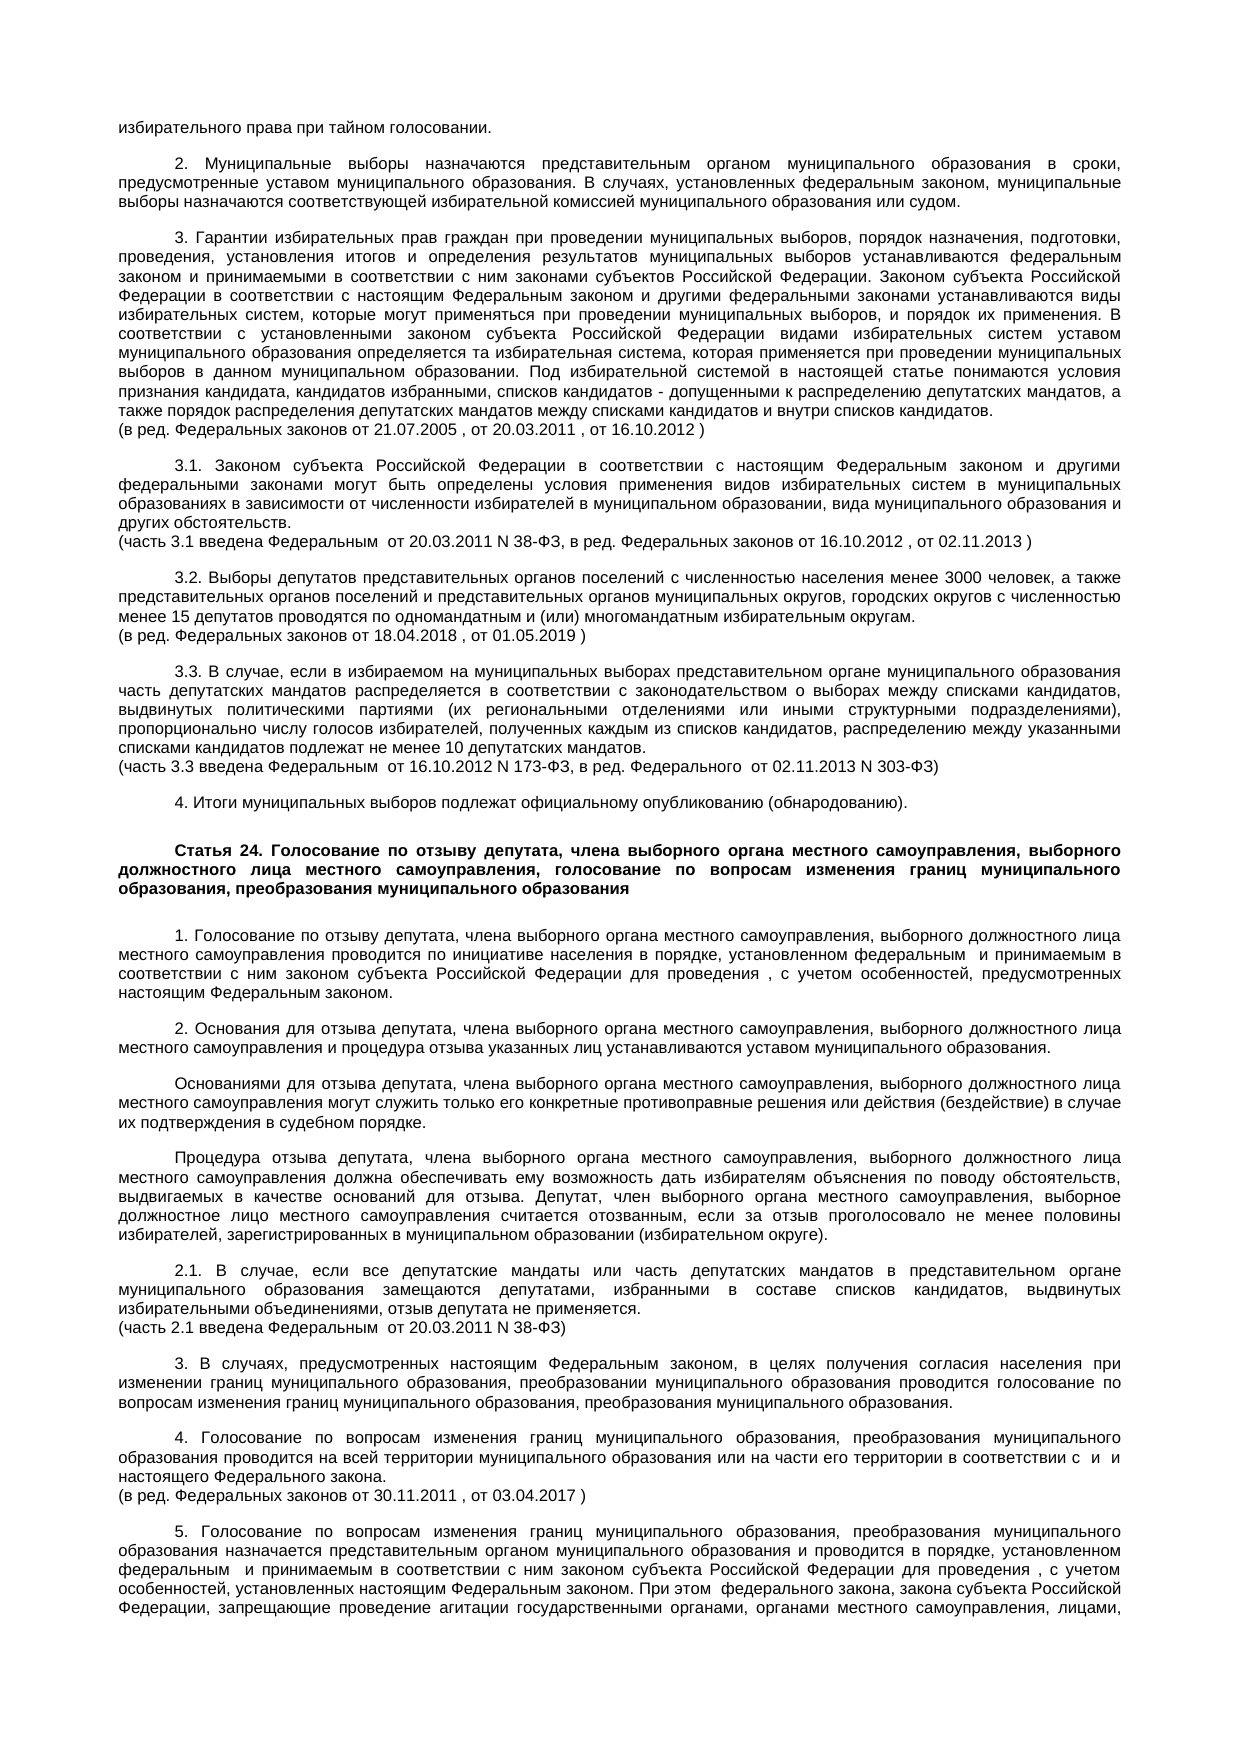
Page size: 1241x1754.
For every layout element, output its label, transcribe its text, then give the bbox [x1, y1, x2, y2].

text 1. Голосование по отзыву депутата, члена выборного органа местного самоуправления, выборного должностного лица местного самоуправления проводится по инициативе населения в порядке, установленном федеральным и принимаемым в соответствии с ним законом субъекта Российской Федерации для проведения , с учетом особенностей, предусмотренных настоящим Федеральным законом. [118, 926, 1122, 1002]
text (часть 3.1 введена Федеральным от 20.03.2011 N 38-ФЗ, в ред. Федеральных законов от 16.10.2012 , от 02.11.2013 ) [118, 532, 1122, 551]
text избирательного права при тайном голосовании. [118, 118, 1122, 137]
text Основаниями для отзыва депутата, члена выборного органа местного самоуправления, выборного должностного лица местного самоуправления могут служить только его конкретные противоправные решения или действия (бездействие) в случае их подтверждения в судебном порядке. [118, 1074, 1122, 1132]
text 3. Гарантии избирательных прав граждан при проведении муниципальных выборов, порядок назначения, подготовки, проведения, установления итогов и определения результатов муниципальных выборов устанавливаются федеральным законом и принимаемыми в соответствии с ним законами субъектов Российской Федерации. Законом субъекта Российской Федерации в соответствии с настоящим Федеральным законом и другими федеральными законами устанавливаются виды избирательных систем, которые могут применяться при проведении муниципальных выборов, и порядок их применения. В соответствии с установленными законом субъекта Российской Федерации видами избирательных систем уставом муниципального образования определяется та избирательная система, которая применяется при проведении муниципальных выборов в данном муниципальном образовании. Под избирательной системой в настоящей статье понимаются условия признания кандидата, кандидатов избранными, списков кандидатов - допущенными к распределению депутатских мандатов, а также порядок распределения депутатских мандатов между списками кандидатов и внутри списков кандидатов. [118, 228, 1122, 420]
text (в ред. Федеральных законов от 21.07.2005 , от 20.03.2011 , от 16.10.2012 ) [118, 420, 1122, 439]
text Процедура отзыва депутата, члена выборного органа местного самоуправления, выборного должностного лица местного самоуправления должна обеспечивать ему возможность дать избирателям объяснения по поводу обстоятельств, выдвигаемых в качестве оснований для отзыва. Депутат, член выборного органа местного самоуправления, выборное должностное лицо местного самоуправления считается отозванным, если за отзыв проголосовало не менее половины избирателей, зарегистрированных в муниципальном образовании (избирательном округе). [118, 1148, 1122, 1244]
text 3. В случаях, предусмотренных настоящим Федеральным законом, в целях получения согласия населения при изменении границ муниципального образования, преобразовании муниципального образования проводится голосование по вопросам изменения границ муниципального образования, преобразования муниципального образования. [118, 1354, 1122, 1412]
text 3.1. Законом субъекта Российской Федерации в соответствии с настоящим Федеральным законом и другими федеральными законами могут быть определены условия применения видов избирательных систем в муниципальных образованиях в зависимости от численности избирателей в муниципальном образовании, вида муниципального образования и других обстоятельств. [118, 456, 1122, 532]
text (часть 3.3 введена Федеральным от 16.10.2012 N 173-ФЗ, в ред. Федерального от 02.11.2013 N 303-ФЗ) [118, 757, 1122, 776]
text 3.2. Выборы депутатов представительных органов поселений с численностью населения менее 3000 человек, а также представительных органов поселений и представительных органов муниципальных округов, городских округов с численностью менее 15 депутатов проводятся по одномандатным и (или) многомандатным избирательным округам. [118, 568, 1122, 626]
text (часть 2.1 введена Федеральным от 20.03.2011 N 38-ФЗ) [118, 1318, 1122, 1337]
text 4. Итоги муниципальных выборов подлежат официальному опубликованию (обнародованию). [118, 793, 1122, 812]
text (в ред. Федеральных законов от 30.11.2011 , от 03.04.2017 ) [118, 1486, 1122, 1505]
text 5. Голосование по вопросам изменения границ муниципального образования, преобразования муниципального образования назначается представительным органом муниципального образования и проводится в порядке, установленном федеральным и принимаемым в соответствии с ним законом субъекта Российской Федерации для проведения , с учетом особенностей, установленных настоящим Федеральным законом. При этом федерального закона, закона субъекта Российской Федерации, запрещающие проведение агитации государственными органами, органами местного самоуправления, лицами, [118, 1522, 1122, 1617]
text 3.3. В случае, если в избираемом на муниципальных выборах представительном органе муниципального образования часть депутатских мандатов распределяется в соответствии с законодательством о выборах между списками кандидатов, выдвинутых политическими партиями (их региональными отделениями или иными структурными подразделениями), пропорционально числу голосов избирателей, полученных каждым из списков кандидатов, распределению между указанными списками кандидатов подлежат не менее 10 депутатских мандатов. [118, 661, 1122, 757]
text 2. Муниципальные выборы назначаются представительным органом муниципального образования в сроки, предусмотренные уставом муниципального образования. В случаях, установленных федеральным законом, муниципальные выборы назначаются соответствующей избирательной комиссией муниципального образования или судом. [118, 154, 1122, 211]
text 4. Голосование по вопросам изменения границ муниципального образования, преобразования муниципального образования проводится на всей территории муниципального образования или на части его территории в соответствии с и и настоящего Федерального закона. [118, 1428, 1122, 1486]
text 2.1. В случае, если все депутатские мандаты или часть депутатских мандатов в представительном органе муниципального образования замещаются депутатами, избранными в составе списков кандидатов, выдвинутых избирательными объединениями, отзыв депутата не применяется. [118, 1261, 1122, 1318]
text (в ред. Федеральных законов от 18.04.2018 , от 01.05.2019 ) [118, 626, 1122, 645]
text Статья 24. Голосование по отзыву депутата, члена выборного органа местного самоуправления, выборного должностного лица местного самоуправления, голосование по вопросам изменения границ муниципального образования, преобразования муниципального образования [118, 840, 1122, 898]
text 2. Основания для отзыва депутата, члена выборного органа местного самоуправления, выборного должностного лица местного самоуправления и процедура отзыва указанных лиц устанавливаются уставом муниципального образования. [118, 1019, 1122, 1057]
